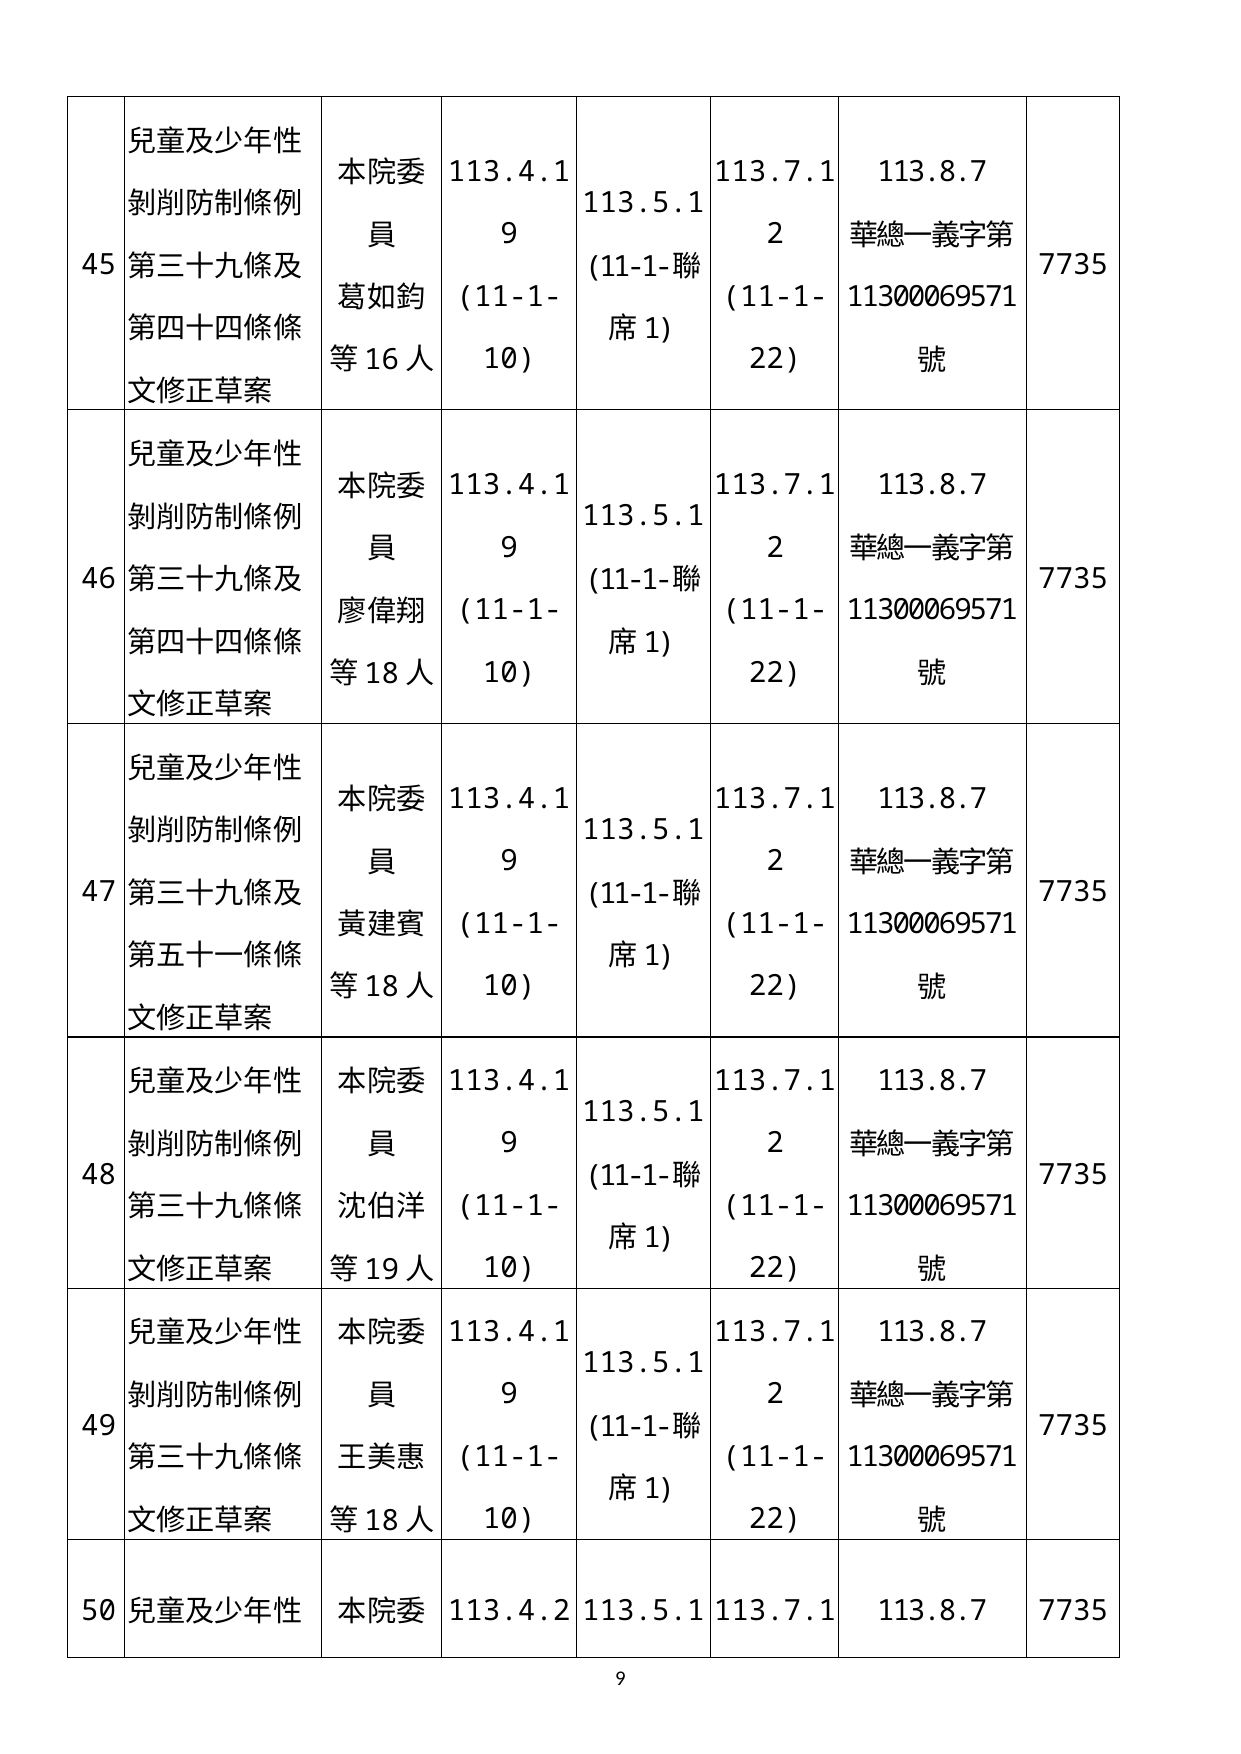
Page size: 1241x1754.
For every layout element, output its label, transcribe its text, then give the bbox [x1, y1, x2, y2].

table_cell 113.8.7 [839, 1540, 1026, 1657]
table_cell 113.5.1 (11-1-聯席1) [577, 724, 710, 1036]
table_cell 113.4.19 (11-1-10) [442, 1038, 576, 1287]
table_cell 113.4.19 (11-1-10) [442, 724, 576, 1036]
table_cell 113.4.19 (11-1-10) [442, 97, 576, 409]
table_cell [68, 1540, 124, 1657]
table_cell 113.7.12 (11-1-22) [711, 1289, 838, 1538]
table_cell 兒童及少年性剝削防制條例第三十九條及第四十四條條文修正草案 [125, 97, 321, 409]
table_cell 7735 [1027, 1038, 1119, 1287]
table_cell 113.5.1 (11-1-聯席1) [577, 97, 710, 409]
table_cell [68, 1289, 124, 1538]
table_cell 本院委 [322, 1540, 441, 1657]
table_cell 兒童及少年性剝削防制條例第三十九條條文修正草案 [125, 1038, 321, 1287]
table_cell [68, 97, 124, 409]
table_cell 本院委員 沈伯洋等19人 [322, 1038, 441, 1287]
table_cell 113.4.2 [442, 1540, 576, 1657]
table_cell 113.5.1 (11-1-聯席1) [577, 1038, 710, 1287]
table_cell 7735 [1027, 724, 1119, 1036]
table_cell 7735 [1027, 410, 1119, 723]
table_cell 113.8.7 華總一義字第 11300069571號 [839, 724, 1026, 1036]
table_cell 7735 [1027, 97, 1119, 409]
table_cell 兒童及少年性剝削防制條例第三十九條條文修正草案 [125, 1289, 321, 1538]
table_cell 113.5.1 [577, 1540, 710, 1657]
table_cell 113.4.19 (11-1-10) [442, 1289, 576, 1538]
table_cell 兒童及少年性剝削防制條例第三十九條及第四十四條條文修正草案 [125, 410, 321, 723]
table_cell 7735 [1027, 1540, 1119, 1657]
table_cell [68, 1038, 124, 1287]
table_cell 兒童及少年性 [125, 1540, 321, 1657]
table_cell 113.4.19 (11-1-10) [442, 410, 576, 723]
table_cell 113.5.1 (11-1-聯席1) [577, 1289, 710, 1538]
table_cell 本院委員 王美惠等18人 [322, 1289, 441, 1538]
table_cell 兒童及少年性剝削防制條例第三十九條及第五十一條條文修正草案 [125, 724, 321, 1036]
table_cell [68, 724, 124, 1036]
table_cell 113.7.1 [711, 1540, 838, 1657]
table_cell 113.8.7 華總一義字第 11300069571號 [839, 97, 1026, 409]
table_cell 113.7.12 (11-1-22) [711, 97, 838, 409]
table_cell [68, 410, 124, 723]
table_cell 113.8.7 華總一義字第 11300069571號 [839, 1038, 1026, 1287]
table_cell 113.5.1 (11-1-聯席1) [577, 410, 710, 723]
table_cell 7735 [1027, 1289, 1119, 1538]
table_cell 113.7.12 (11-1-22) [711, 410, 838, 723]
table_cell 本院委員 黃建賓等18人 [322, 724, 441, 1036]
table_cell 本院委員 葛如鈞等16人 [322, 97, 441, 409]
table_cell 113.7.12 (11-1-22) [711, 724, 838, 1036]
table_cell 本院委員 廖偉翔等18人 [322, 410, 441, 723]
table_cell 113.8.7 華總一義字第 11300069571號 [839, 410, 1026, 723]
table_cell 113.7.12 (11-1-22) [711, 1038, 838, 1287]
table_cell 113.8.7 華總一義字第 11300069571號 [839, 1289, 1026, 1538]
